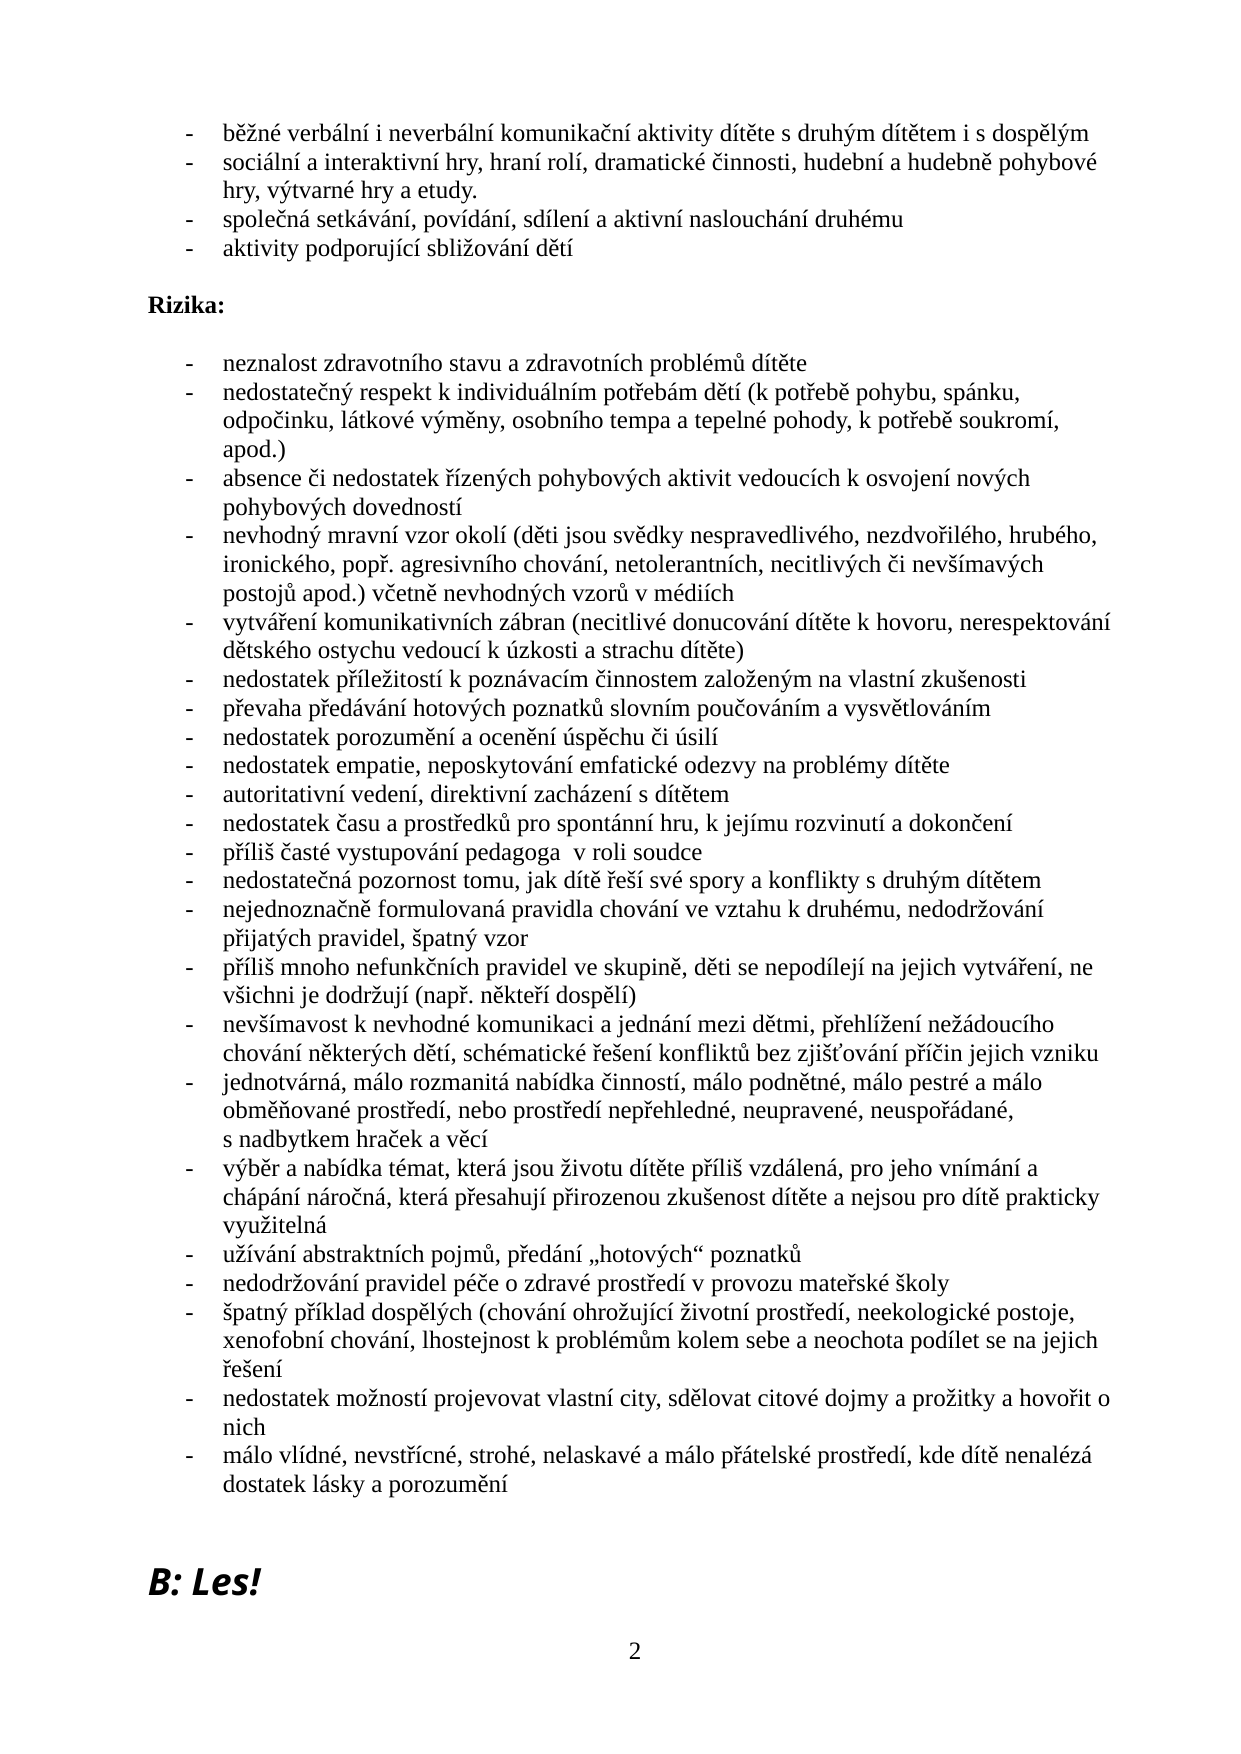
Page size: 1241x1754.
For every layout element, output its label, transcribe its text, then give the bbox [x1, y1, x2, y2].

list autoritativní vedení, direktivní zacházení s dítětem [185, 779, 1122, 808]
list nedodržování pravidel péče o zdravé prostředí v provozu mateřské školy [185, 1268, 1122, 1297]
list neznalost zdravotního stavu a zdravotních problémů dítěte [185, 348, 1122, 377]
text B: Les! [148, 1556, 1122, 1607]
list užívání abstraktních pojmů, předání „hotových“ poznatků [185, 1239, 1122, 1268]
list špatný příklad dospělých (chování ohrožující životní prostředí, neekologické postoje, xenofobní chování, lhostejnost k problémům kolem sebe a neochota podílet se na jejich řešení [185, 1297, 1122, 1383]
list příliš mnoho nefunkčních pravidel ve skupině, děti se nepodílejí na jejich vytváření, ne všichni je dodržují (např. někteří dospělí) [185, 952, 1122, 1009]
list nedostatek empatie, neposkytování emfatické odezvy na problémy dítěte [185, 751, 1122, 779]
text Rizika: [148, 291, 1122, 319]
list nedostatek porozumění a ocenění úspěchu či úsilí [185, 722, 1122, 751]
list aktivity podporující sbližování dětí [185, 233, 1122, 262]
list jednotvárná, málo rozmanitá nabídka činností, málo podnětné, málo pestré a málo obměňované prostředí, nebo prostředí nepřehledné, neupravené, neuspořádané, s nadbytkem hraček a věcí [185, 1067, 1122, 1153]
list vytváření komunikativních zábran (necitlivé donucování dítěte k hovoru, nerespektování dětského ostychu vedoucí k úzkosti a strachu dítěte) [185, 607, 1122, 664]
list společná setkávání, povídání, sdílení a aktivní naslouchání druhému [185, 204, 1122, 233]
list nedostatek možností projevovat vlastní city, sdělovat citové dojmy a prožitky a hovořit o nich [185, 1383, 1122, 1441]
list příliš časté vystupování pedagoga v roli soudce [185, 837, 1122, 866]
list nejednoznačně formulovaná pravidla chování ve vztahu k druhému, nedodržování přijatých pravidel, špatný vzor [185, 894, 1122, 952]
list výběr a nabídka témat, která jsou životu dítěte příliš vzdálená, pro jeho vnímání a chápání náročná, která přesahují přirozenou zkušenost dítěte a nejsou pro dítě prakticky využitelná [185, 1153, 1122, 1239]
list nedostatek příležitostí k poznávacím činnostem založeným na vlastní zkušenosti [185, 664, 1122, 693]
list nedostatek času a prostředků pro spontánní hru, k jejímu rozvinutí a dokončení [185, 808, 1122, 837]
list málo vlídné, nevstřícné, strohé, nelaskavé a málo přátelské prostředí, kde dítě nenalézá dostatek lásky a porozumění [185, 1441, 1122, 1498]
list nevhodný mravní vzor okolí (děti jsou svědky nespravedlivého, nezdvořilého, hrubého, ironického, popř. agresivního chování, netolerantních, necitlivých či nevšímavých postojů apod.) včetně nevhodných vzorů v médiích [185, 521, 1122, 607]
list převaha předávání hotových poznatků slovním poučováním a vysvětlováním [185, 693, 1122, 722]
list sociální a interaktivní hry, hraní rolí, dramatické činnosti, hudební a hudebně pohybové hry, výtvarné hry a etudy. [185, 147, 1122, 204]
list nevšímavost k nevhodné komunikaci a jednání mezi dětmi, přehlížení nežádoucího chování některých dětí, schématické řešení konfliktů bez zjišťování příčin jejich vzniku [185, 1009, 1122, 1067]
list běžné verbální i neverbální komunikační aktivity dítěte s druhým dítětem i s dospělým [185, 118, 1122, 147]
list nedostatečný respekt k individuálním potřebám dětí (k potřebě pohybu, spánku, odpočinku, látkové výměny, osobního tempa a tepelné pohody, k potřebě soukromí, apod.) [185, 377, 1122, 463]
list absence či nedostatek řízených pohybových aktivit vedoucích k osvojení nových pohybových dovedností [185, 463, 1122, 521]
list nedostatečná pozornost tomu, jak dítě řeší své spory a konflikty s druhým dítětem [185, 866, 1122, 894]
